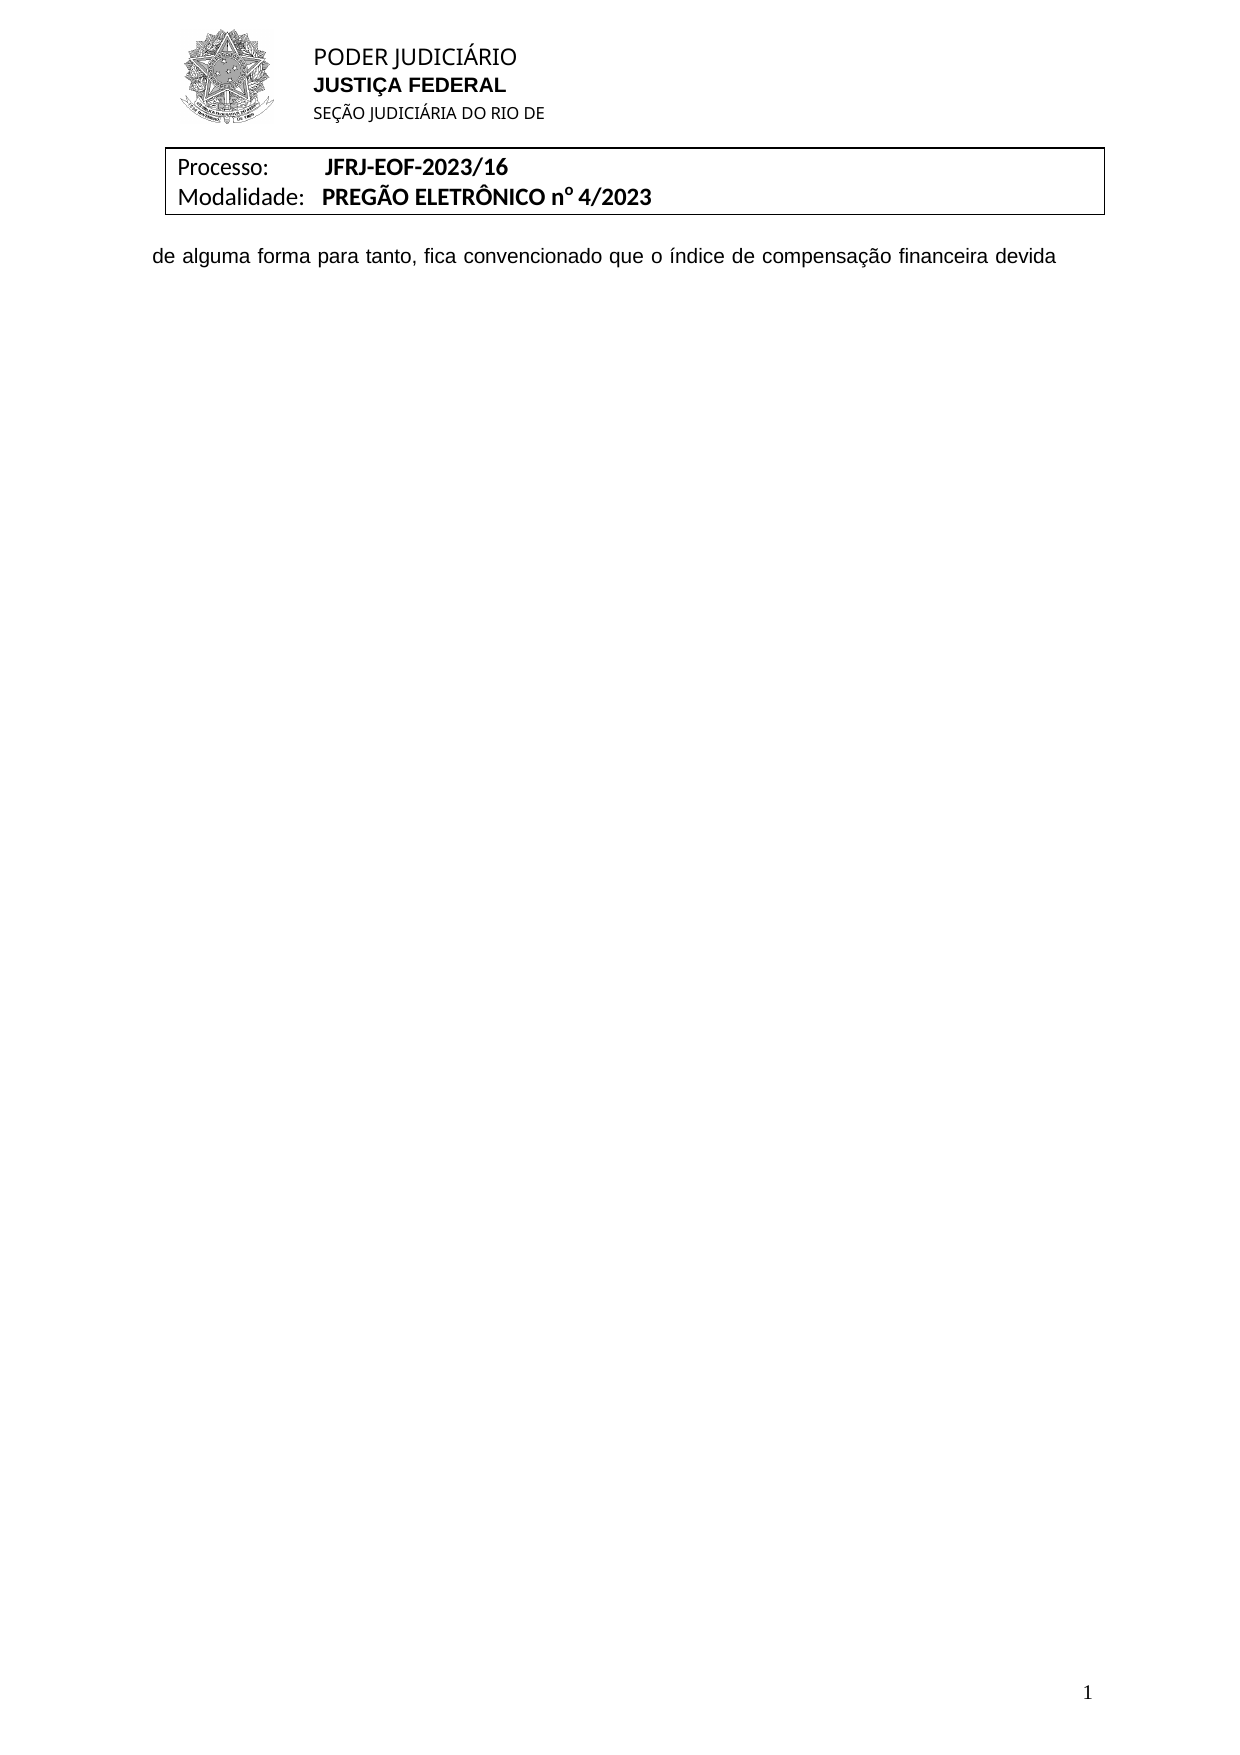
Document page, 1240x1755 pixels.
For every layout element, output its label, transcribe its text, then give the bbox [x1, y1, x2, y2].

text de alguma forma para tanto, fica convencionado que o índice de compensação financeira devida [152, 244, 1093, 268]
